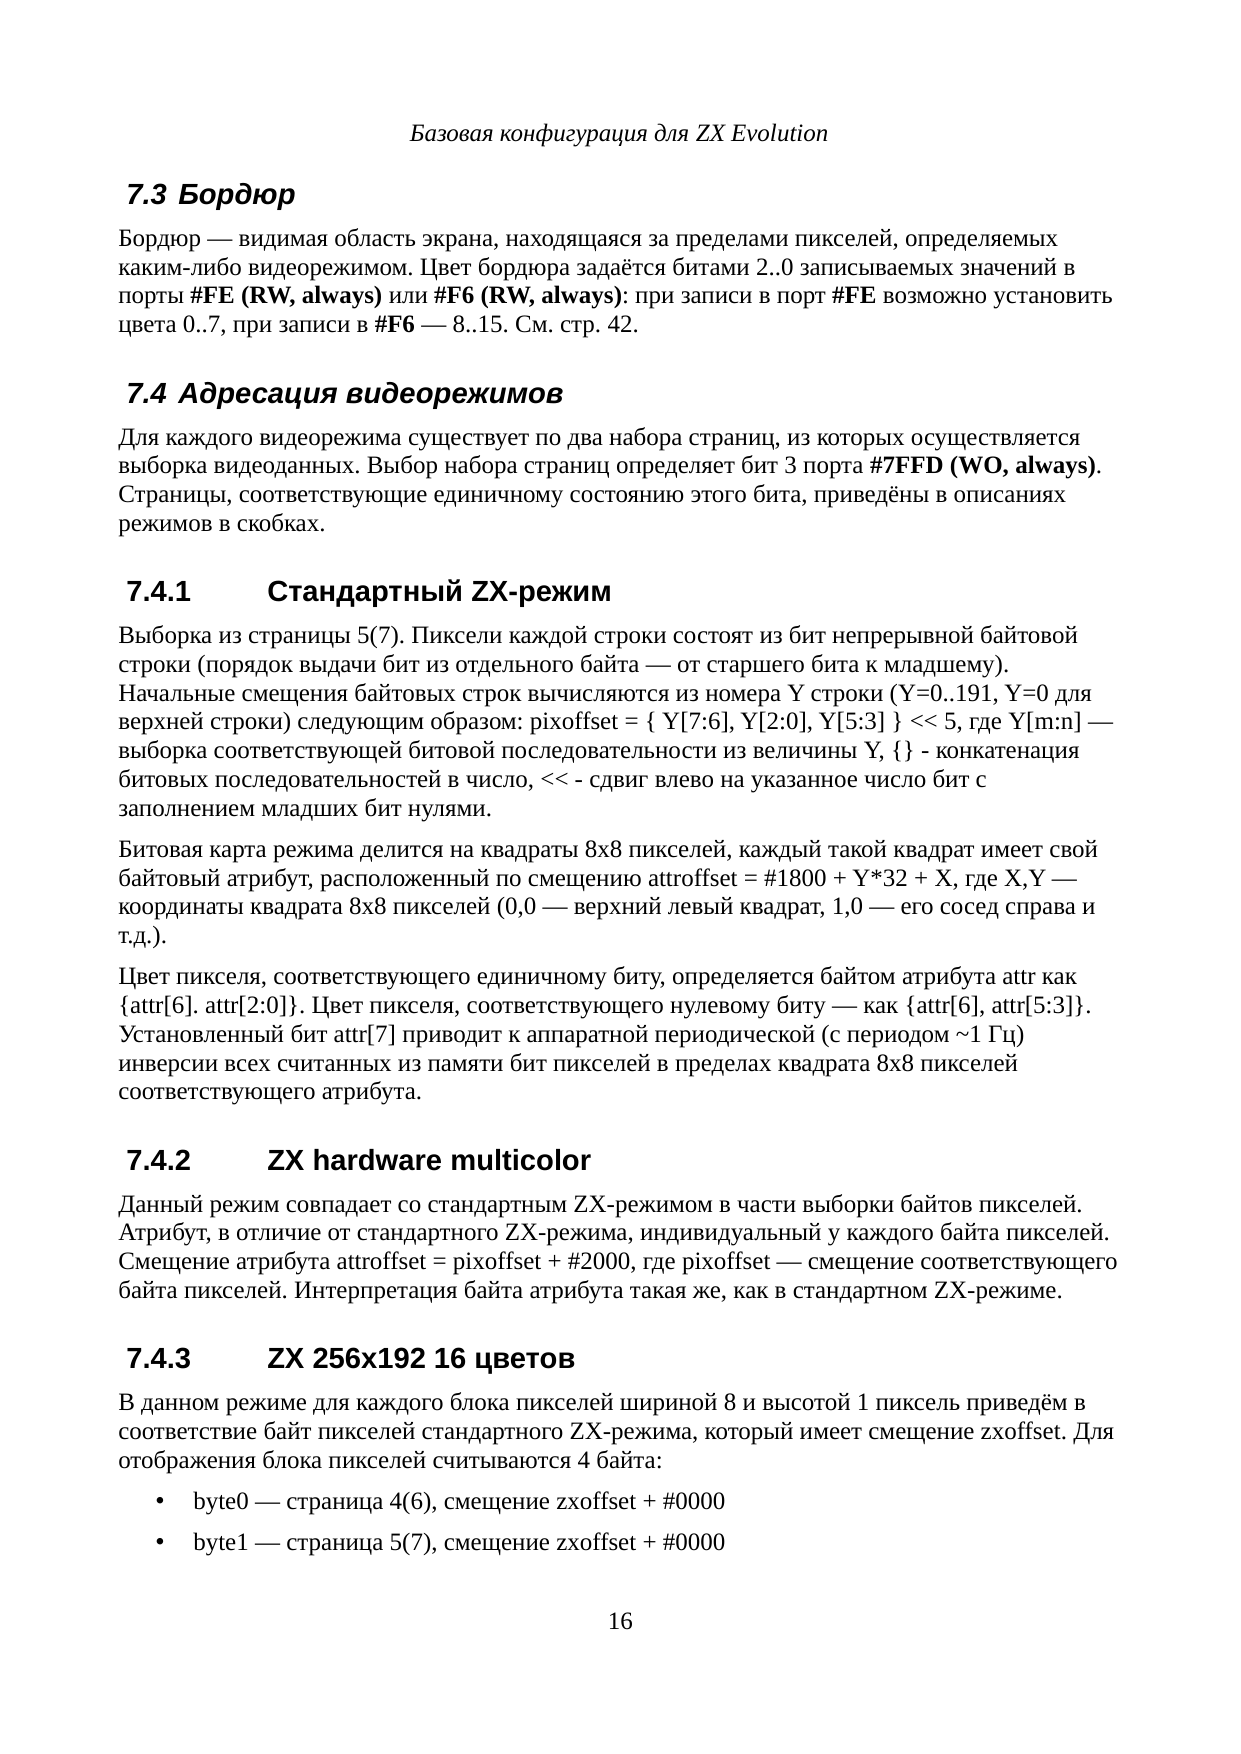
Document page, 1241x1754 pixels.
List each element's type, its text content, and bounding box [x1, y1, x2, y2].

text Цвет пикселя, соответствующего единичному биту, определяется байтом атрибута attr как {attr[6]. attr[2:0]}. Цвет пикселя, соответствующего нулевому биту — как {attr[6], attr[5:3]}. Установленный бит attr[7] приводит к аппаратной периодической (с периодом ~1 Гц) инверсии всех считанных из памяти бит пикселей в пределах квадрата 8x8 пикселей соответствующего атрибута. [118, 961, 1122, 1105]
subtitle ZX 256x192 16 цветов [118, 1341, 1122, 1375]
text Бордюр — видимая область экрана, находящаяся за пределами пикселей, определяемых каким-либо видеорежимом. Цвет бордюра задаётся битами 2..0 записываемых значений в порты #FE (RW, always) или #F6 (RW, always): при записи в порт #FE возможно установить цвета 0..7, при записи в #F6 — 8..15. См. стр. 42. [118, 223, 1122, 338]
subtitle Адресация видеорежимов [118, 376, 1122, 409]
subtitle Стандартный ZX-режим [118, 574, 1122, 608]
text В данном режиме для каждого блока пикселей шириной 8 и высотой 1 пиксель приведём в соответствие байт пикселей стандартного ZX-режима, который имеет смещение zxoffset. Для отображения блока пикселей считываются 4 байта: [118, 1387, 1122, 1473]
text Выборка из страницы 5(7). Пиксели каждой строки состоят из бит непрерывной байтовой строки (порядок выдачи бит из отдельного байта — от старшего бита к младшему). Начальные смещения байтовых строк вычисляются из номера Y строки (Y=0..191, Y=0 для верхней строки) следующим образом: pixoffset = { Y[7:6], Y[2:0], Y[5:3] } << 5, где Y[m:n] — выборка соответствующей битовой последовательности из величины Y, {} - конкатенация битовых последовательностей в число, << - сдвиг влево на указанное число бит с заполнением младших бит нулями. [118, 620, 1122, 821]
text Битовая карта режима делится на квадраты 8x8 пикселей, каждый такой квадрат имеет свой байтовый атрибут, расположенный по смещению attroffset = #1800 + Y*32 + X, где X,Y — координаты квадрата 8x8 пикселей (0,0 — верхний левый квадрат, 1,0 — его сосед справа и т.д.). [118, 834, 1122, 949]
text Для каждого видеорежима существует по два набора страниц, из которых осуществляется выборка видеоданных. Выбор набора страниц определяет бит 3 порта #7FFD (WO, always). Страницы, соответствующие единичному состоянию этого бита, приведёны в описаниях режимов в скобках. [118, 422, 1122, 537]
subtitle Бордюр [118, 177, 1122, 211]
list byte0 — страница 4(6), смещение zxoffset + #0000 [156, 1486, 1122, 1515]
text Данный режим совпадает со стандартным ZX-режимом в части выборки байтов пикселей. Атрибут, в отличие от стандартного ZX-режима, индивидуальный у каждого байта пикселей. Смещение атрибута attroffset = pixoffset + #2000, где pixoffset — смещение соответствующего байта пикселей. Интерпретация байта атрибута такая же, как в стандартном ZX-режиме. [118, 1189, 1122, 1304]
list byte1 — страница 5(7), смещение zxoffset + #0000 [156, 1527, 1122, 1556]
subtitle ZX hardware multicolor [118, 1143, 1122, 1176]
